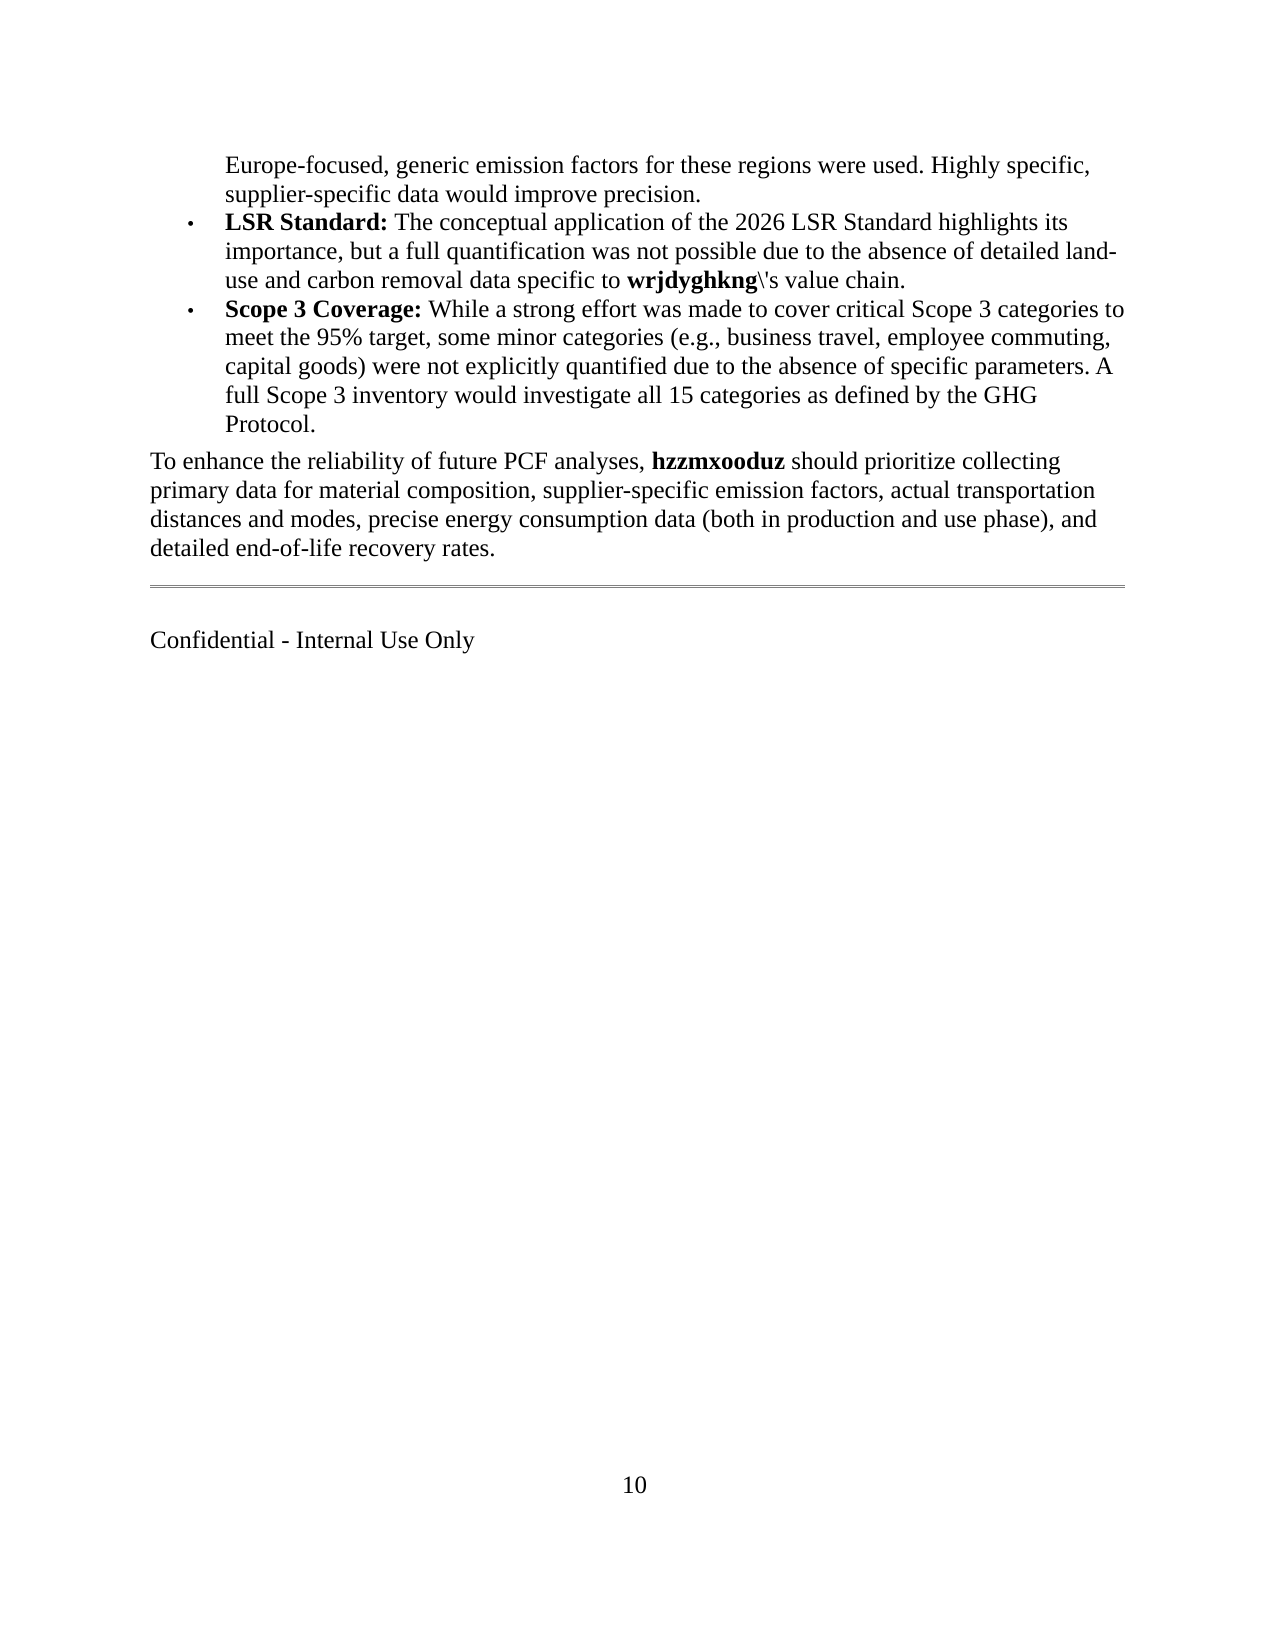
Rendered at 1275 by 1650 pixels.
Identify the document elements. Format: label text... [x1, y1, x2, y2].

text To enhance the reliability of future PCF analyses, hzzmxooduz should prioritize collecting primary data for material composition, supplier-specific emission factors, actual transportation distances and modes, precise energy consumption data (both in production and use phase), and detailed end-of-life recovery rates. [150, 446, 1125, 561]
list Europe-focused, generic emission factors for these regions were used. Highly specific, supplier-specific data would improve precision. [187, 150, 1125, 207]
text Confidential - Internal Use Only [150, 626, 1125, 654]
list LSR Standard: The conceptual application of the 2026 LSR Standard highlights its importance, but a full quantification was not possible due to the absence of detailed land-use and carbon removal data specific to wrjdyghkng\'s value chain. [187, 207, 1125, 294]
list Scope 3 Coverage: While a strong effort was made to cover critical Scope 3 categories to meet the 95% target, some minor categories (e.g., business travel, employee commuting, capital goods) were not explicitly quantified due to the absence of specific parameters. A full Scope 3 inventory would investigate all 15 categories as defined by the GHG Protocol. [187, 294, 1125, 437]
